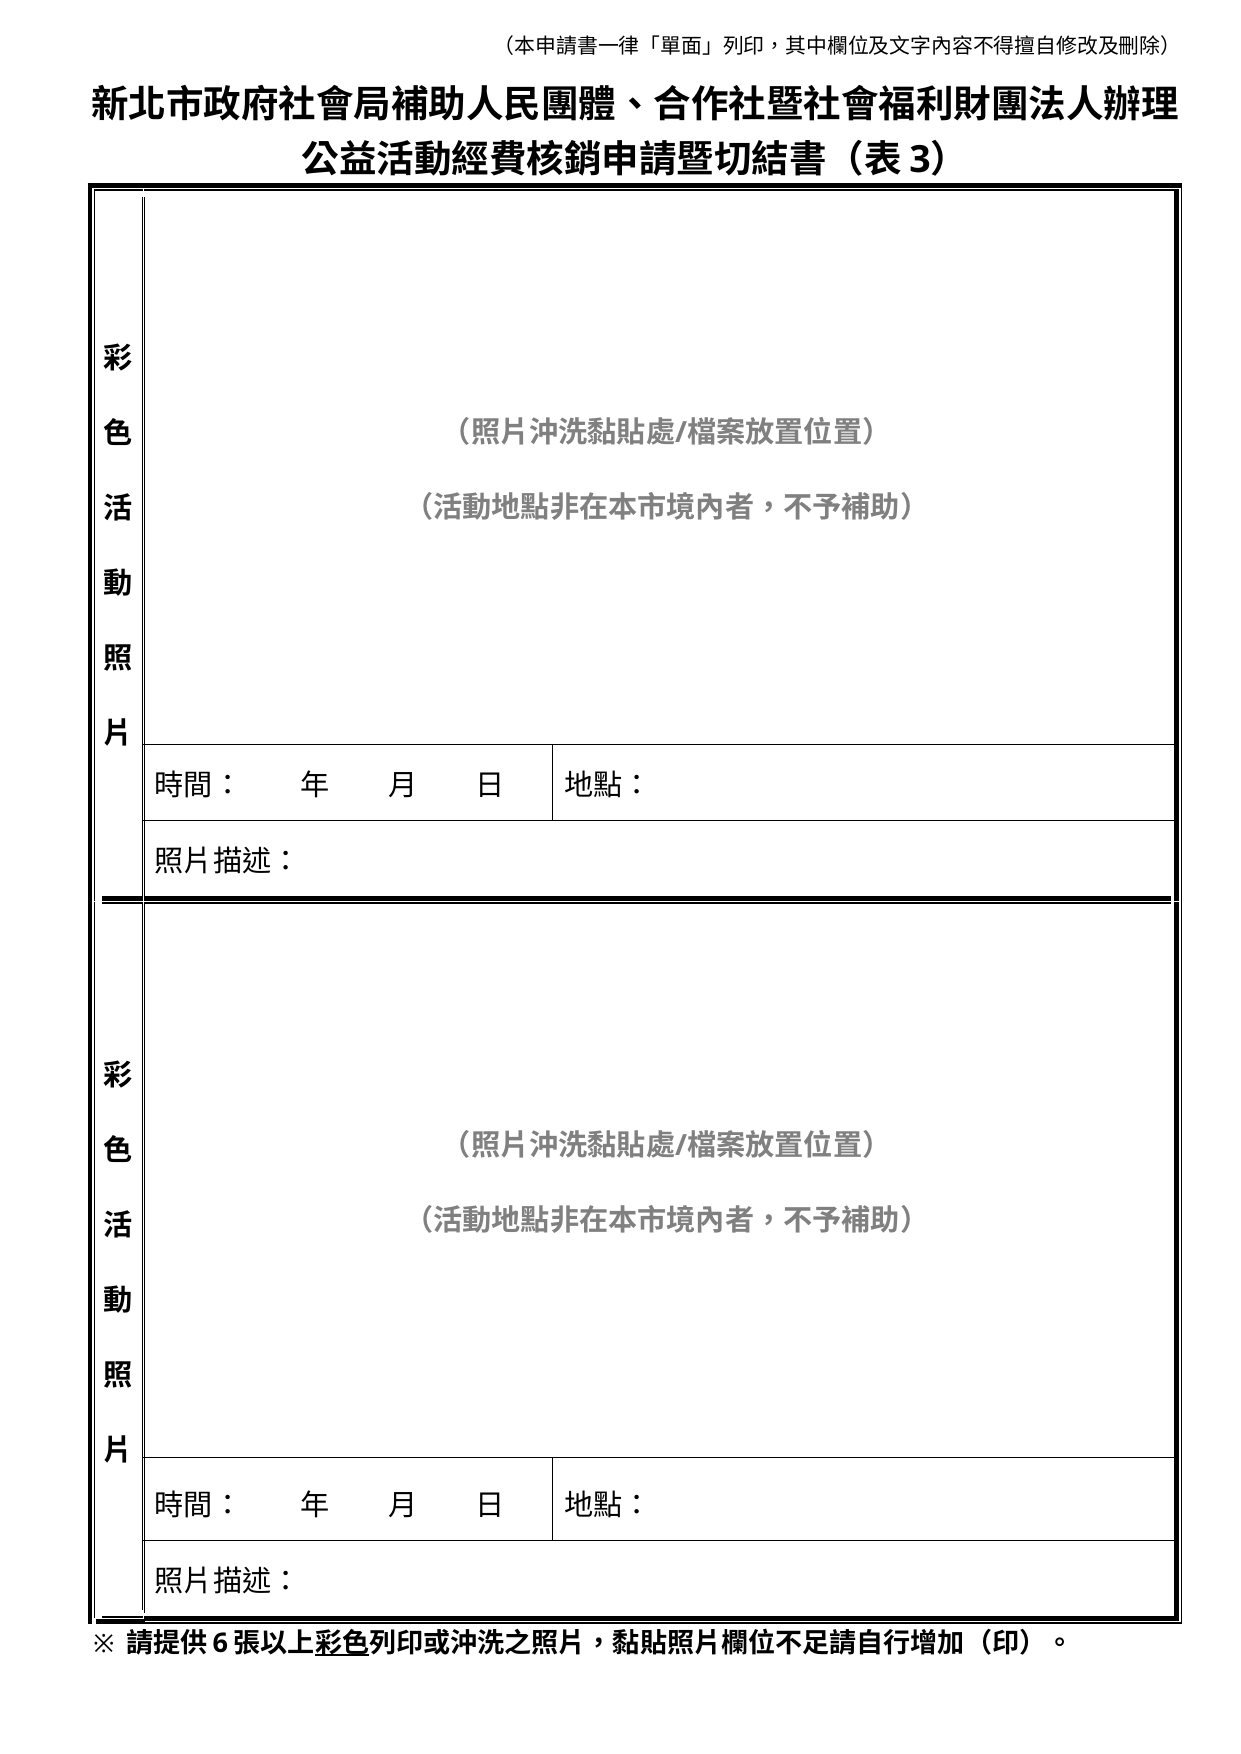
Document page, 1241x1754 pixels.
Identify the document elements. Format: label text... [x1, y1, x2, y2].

table_header （照片沖洗黏貼處/檔案放置位置） （活動地點非在本市境內者，不予補助） [143, 190, 1174, 744]
text 公益活動經費核銷申請暨切結書（表3） [89, 128, 1181, 183]
list 請提供6張以上彩色列印或沖洗之照片，黏貼照片欄位不足請自行增加（印）。 [89, 1624, 1181, 1659]
table_cell 地點： [553, 745, 1174, 820]
table_cell （照片沖洗黏貼處/檔案放置位置） （活動地點非在本市境內者，不予補助） [143, 896, 1178, 1457]
table_cell 地點： [553, 1458, 1174, 1540]
table_header 彩色活動照片 [95, 191, 143, 896]
table_cell 照片描述： [145, 821, 1174, 896]
table_cell 照片描述： [143, 1541, 1174, 1616]
text 新北市政府社會局補助人民團體、合作社暨社會福利財團法人辦理 [89, 74, 1181, 128]
table_cell 時間： 年 月 日 [145, 745, 552, 820]
table_cell 時間： 年 月 日 [145, 1458, 552, 1540]
table_cell 彩色活動照片 [92, 896, 143, 1616]
